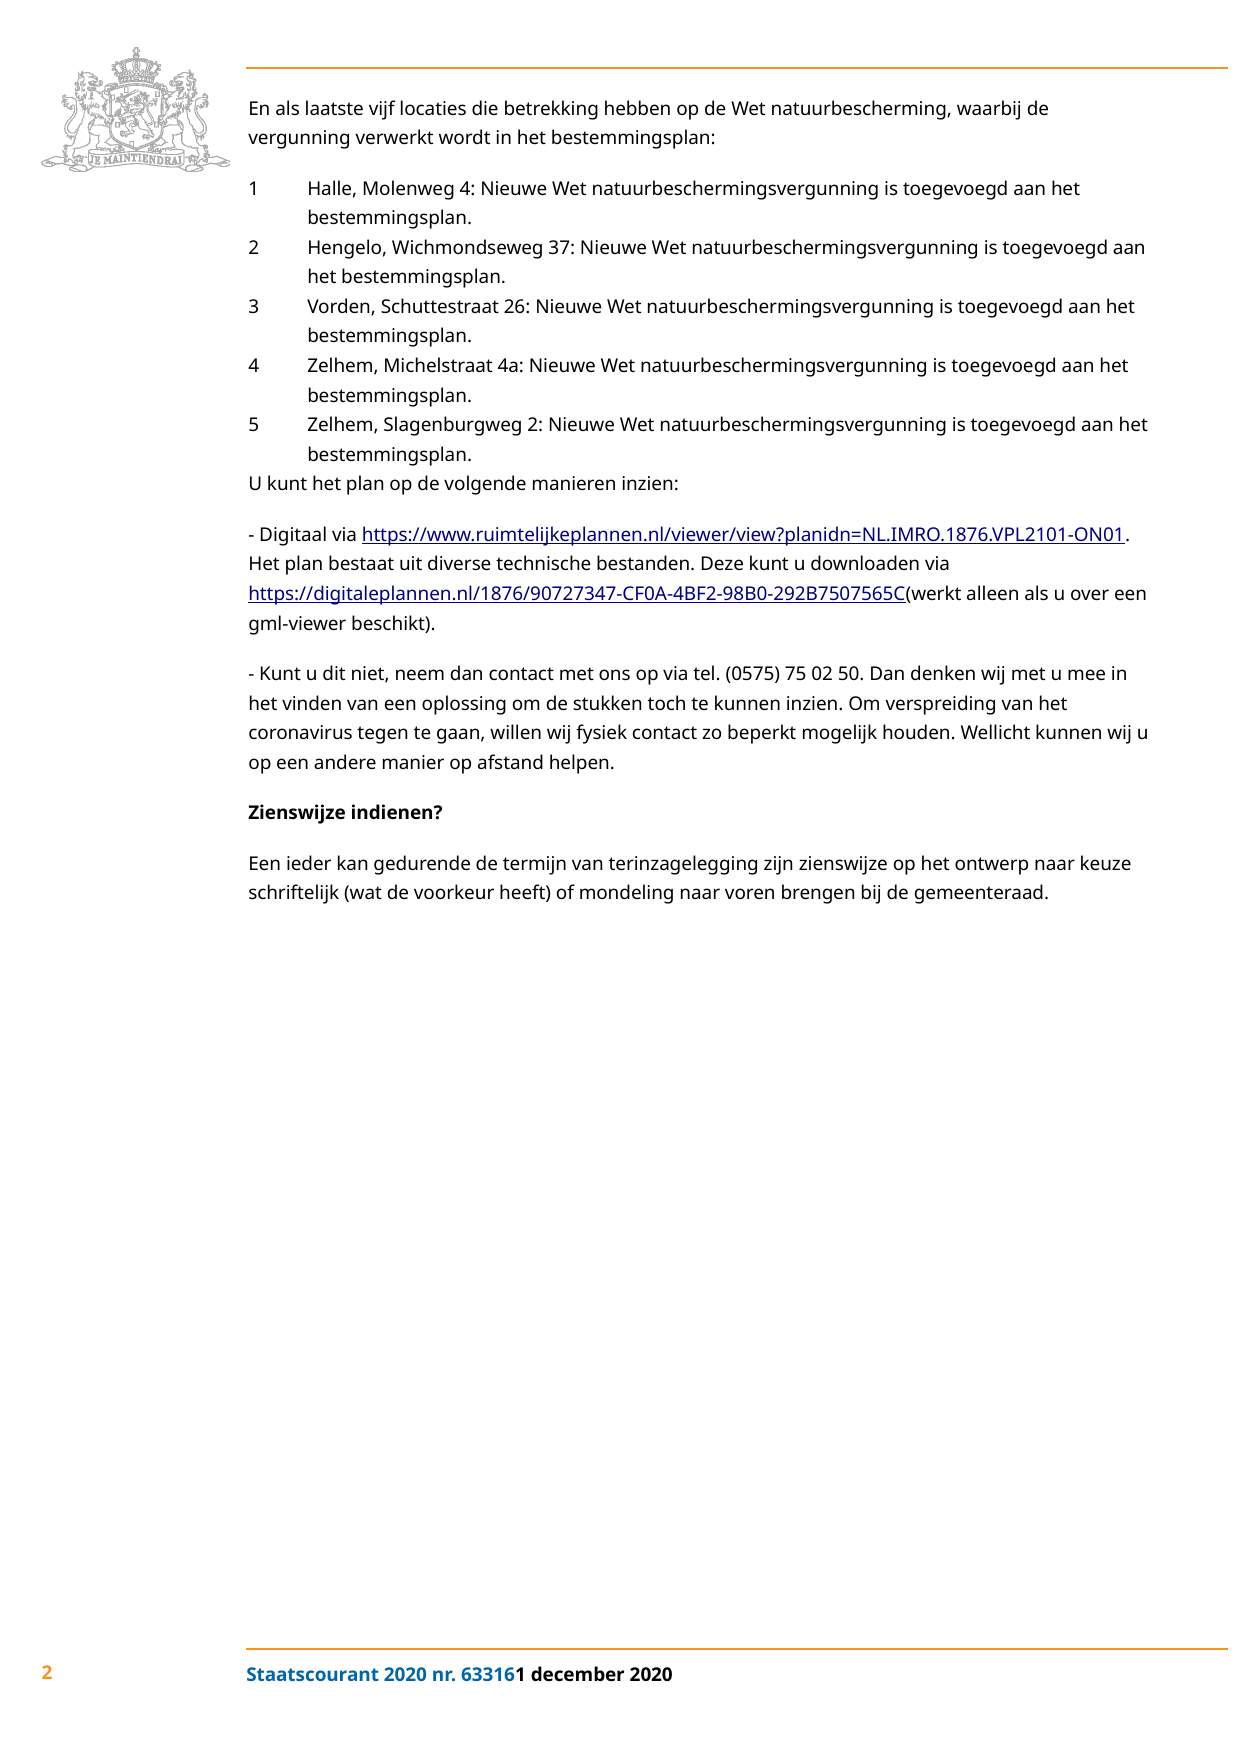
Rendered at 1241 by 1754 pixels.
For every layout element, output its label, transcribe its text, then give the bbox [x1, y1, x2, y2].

text Zienswijze indienen? [248, 799, 1152, 825]
text - Kunt u dit niet, neem dan contact met ons op via tel. (0575) 75 02 50. Dan denken wij met u mee in het vinden van een oplossing om de stukken toch te kunnen inzien. Om verspreiding van het coronavirus tegen te gaan, willen wij fysiek contact zo beperkt mogelijk houden. Wellicht kunnen wij u op een andere manier op afstand helpen. [248, 660, 1152, 775]
list Hengelo, Wichmondseweg 37: Nieuwe Wet natuurbeschermingsvergunning is toegevoegd aan het bestemmingsplan. [248, 234, 1152, 289]
list Halle, Molenweg 4: Nieuwe Wet natuurbeschermingsvergunning is toegevoegd aan het bestemmingsplan. [248, 175, 1152, 230]
text En als laatste vijf locaties die betrekking hebben op de Wet natuurbescherming, waarbij de vergunning verwerkt wordt in het bestemmingsplan: [248, 95, 1152, 150]
text - Digitaal via https://www.ruimtelijkeplannen.nl/viewer/view?planidn=NL.IMRO.1876.VPL2101-ON01. Het plan bestaat uit diverse technische bestanden. Deze kunt u downloaden via https://digitaleplannen.nl/1876/90727347-CF0A-4BF2-98B0-292B7507565C(werkt alleen als u over een gml-viewer beschikt). [248, 521, 1152, 636]
text Een ieder kan gedurende de termijn van terinzagelegging zijn zienswijze op het ontwerp naar keuze schriftelijk (wat de voorkeur heeft) of mondeling naar voren brengen bij de gemeenteraad. [248, 850, 1152, 905]
list Vorden, Schuttestraat 26: Nieuwe Wet natuurbeschermingsvergunning is toegevoegd aan het bestemmingsplan. [248, 293, 1152, 348]
text U kunt het plan op de volgende manieren inzien: [248, 471, 1152, 496]
picture [41, 47, 231, 172]
list Zelhem, Slagenburgweg 2: Nieuwe Wet natuurbeschermingsvergunning is toegevoegd aan het bestemmingsplan. [248, 411, 1152, 467]
list Zelhem, Michelstraat 4a: Nieuwe Wet natuurbeschermingsvergunning is toegevoegd aan het bestemmingsplan. [248, 352, 1152, 408]
